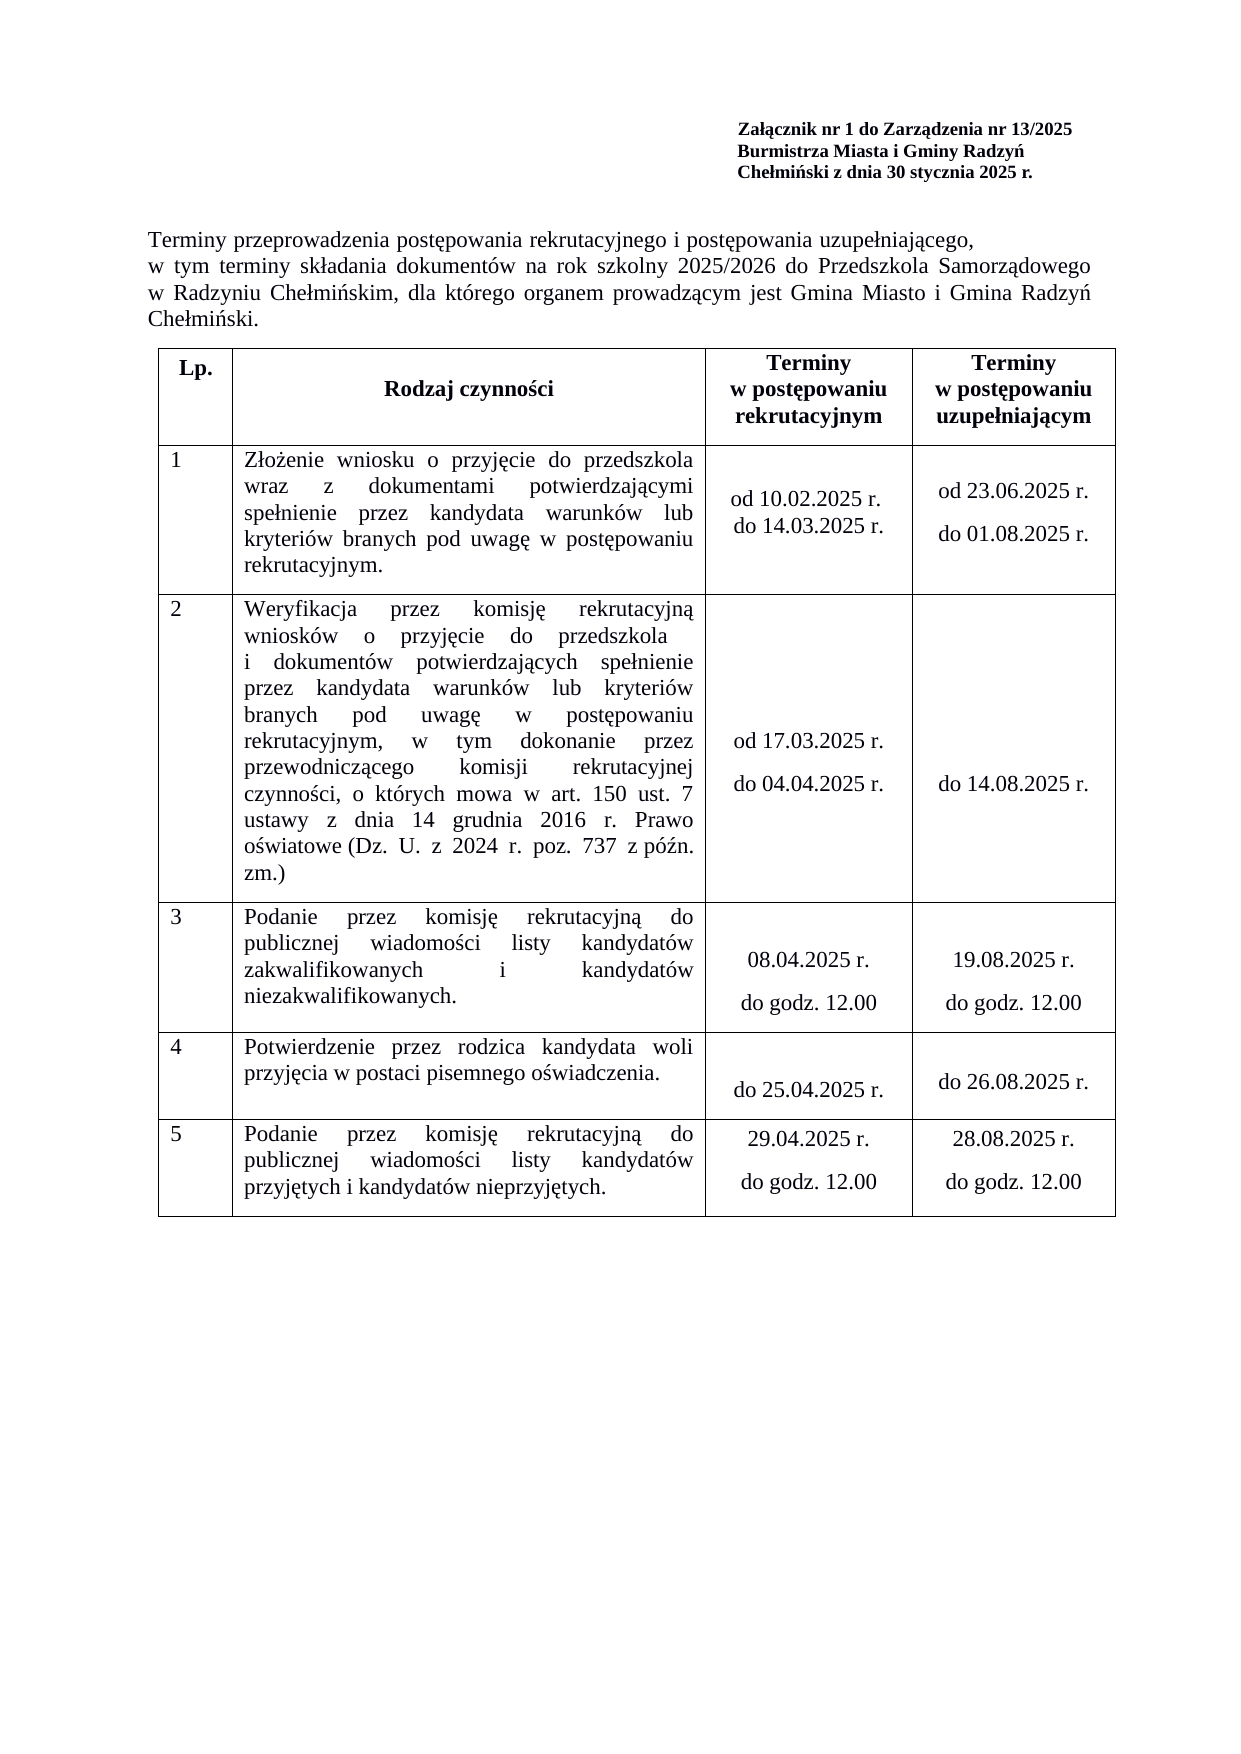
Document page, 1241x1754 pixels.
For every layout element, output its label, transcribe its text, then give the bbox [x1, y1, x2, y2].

table_cell Potwierdzenie przez rodzica kandydata woli przyjęcia w postaci pisemnego oświadczenia. [233, 1033, 705, 1119]
table_cell 19.08.2025 r. do godz. 12.00 [913, 903, 1115, 1032]
table_cell 28.08.2025 r. do godz. 12.00 [913, 1120, 1115, 1216]
text Chełmiński z dnia 30 stycznia 2025 r. [148, 161, 1093, 183]
table_cell od 17.03.2025 r. do 04.04.2025 r. [706, 595, 912, 902]
table_cell od 23.06.2025 r. do 01.08.2025 r. [913, 446, 1115, 594]
text Załącznik nr 1 do Zarządzenia nr 13/2025 [664, 118, 1093, 140]
table_cell do 14.08.2025 r. [913, 595, 1115, 902]
table_cell Weryfikacja przez komisję rekrutacyjną wniosków o przyjęcie do przedszkola i dokumentów potwierdzających spełnienie przez kandydata warunków lub kryteriów branych pod uwagę w postępowaniu rekrutacyjnym, w tym dokonanie przez przewodniczącego komisji rekrutacyjnej czynności, o których mowa w art. 150 ust. 7 ustawy z dnia 14 grudnia 2016 r. Prawo oświatowe (Dz. U. z 2024 r. poz. 737 z późn. zm.) [233, 595, 705, 902]
table_header Terminy w postępowaniu uzupełniającym [913, 349, 1115, 445]
text Burmistrza Miasta i Gminy Radzyń [148, 140, 1093, 161]
table_cell Podanie przez komisję rekrutacyjną do publicznej wiadomości listy kandydatów zakwalifikowanych i kandydatów niezakwalifikowanych. [233, 903, 705, 1032]
table_cell Złożenie wniosku o przyjęcie do przedszkola wraz z dokumentami potwierdzającymi spełnienie przez kandydata warunków lub kryteriów branych pod uwagę w postępowaniu rekrutacyjnym. [233, 446, 705, 594]
table_cell 1 [159, 446, 232, 594]
table_cell 5 [159, 1120, 232, 1216]
table_cell do 25.04.2025 r. [706, 1033, 912, 1119]
table_header Terminy w postępowaniu rekrutacyjnym [706, 349, 912, 445]
table_cell 29.04.2025 r. do godz. 12.00 [706, 1120, 912, 1216]
text Terminy przeprowadzenia postępowania rekrutacyjnego i postępowania uzupełniającego, w tym terminy składania dokumentów na rok szkolny 2025/2026 do Przedszkola Samorządowego w Radzyniu Chełmińskim, dla którego organem prowadzącym jest Gmina Miasto i Gmina Radzyń Chełmiński. [148, 226, 1093, 331]
table_header Lp. [159, 349, 232, 445]
table_cell do 26.08.2025 r. [913, 1033, 1115, 1119]
table_cell 3 [159, 903, 232, 1032]
table_cell 08.04.2025 r. do godz. 12.00 [706, 903, 912, 1032]
table_cell od 10.02.2025 r. do 14.03.2025 r. [706, 446, 912, 594]
table_header Rodzaj czynności [233, 349, 705, 445]
table_cell Podanie przez komisję rekrutacyjną do publicznej wiadomości listy kandydatów przyjętych i kandydatów nieprzyjętych. [233, 1120, 705, 1216]
table_cell 2 [159, 595, 232, 902]
table_cell 4 [159, 1033, 232, 1119]
